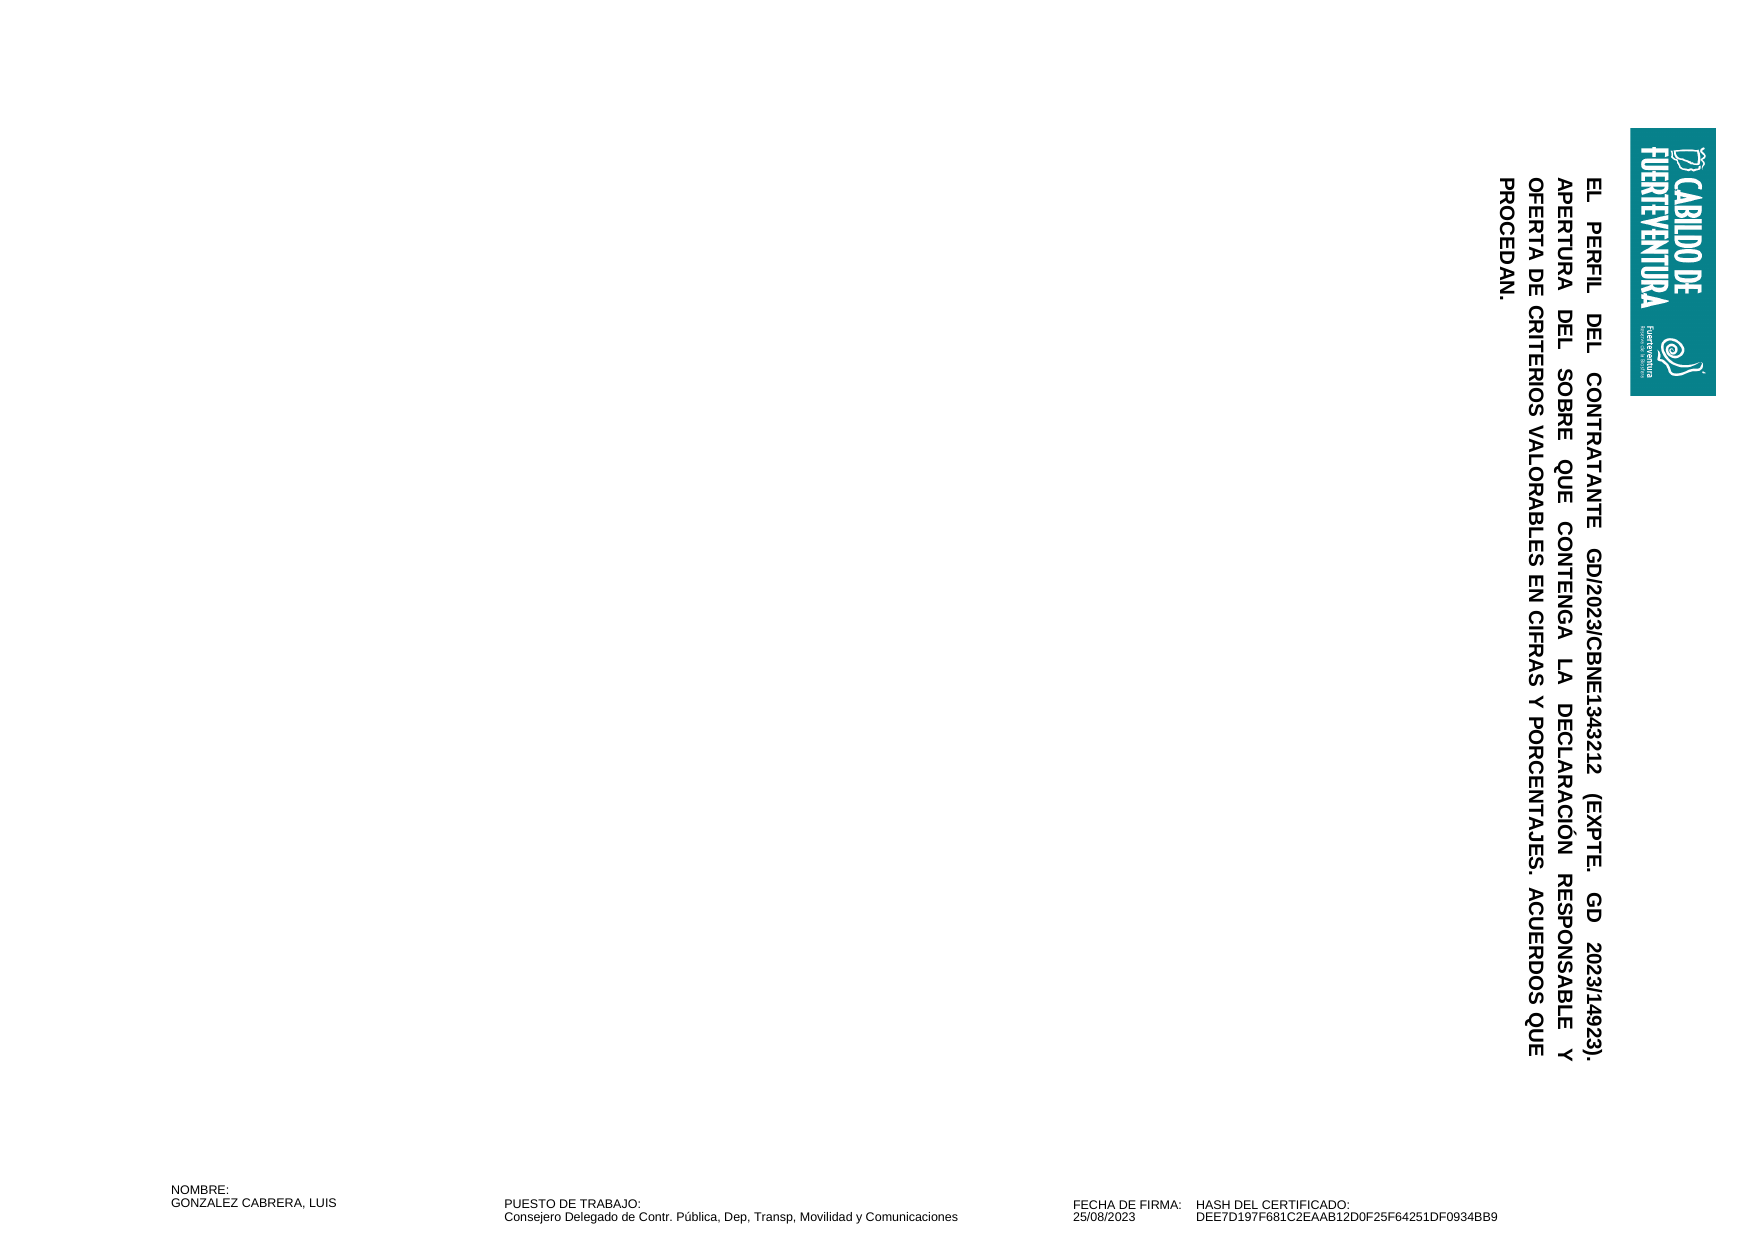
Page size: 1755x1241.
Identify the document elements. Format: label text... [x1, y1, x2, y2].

text Consejero Delegado de Contr. Pública, Dep, Transp, Movilidad y Comunicaciones [504, 1211, 958, 1224]
text [1495, 175, 1607, 1065]
text GONZALEZ CABRERA, LUIS [171, 1197, 337, 1211]
text EL PERFIL DEL CONTRATANTE GD/2023/CBNE1343212 (EXPTE. GD 2023/14923). APERTURA DEL SOBRE QUE CONTENGA LA DECLARACIÓN RESPONSABLE Y OFERTA DE CRITERIOS VALORABLES EN CIFRAS Y PORCENTAJES. ACUERDOS QUE [1524, 177, 1607, 1063]
text PUESTO DE TRABAJO: [504, 1197, 958, 1211]
text NOMBRE: [171, 1184, 337, 1197]
text FECHA DE FIRMA: 25/08/2023 [1073, 1199, 1182, 1224]
text HASH DEL CERTIFICADO: DEE7D197F681C2EAAB12D0F25F64251DF0934BB9 [1196, 1199, 1498, 1224]
text PROCEDAN. [1496, 177, 1520, 1065]
